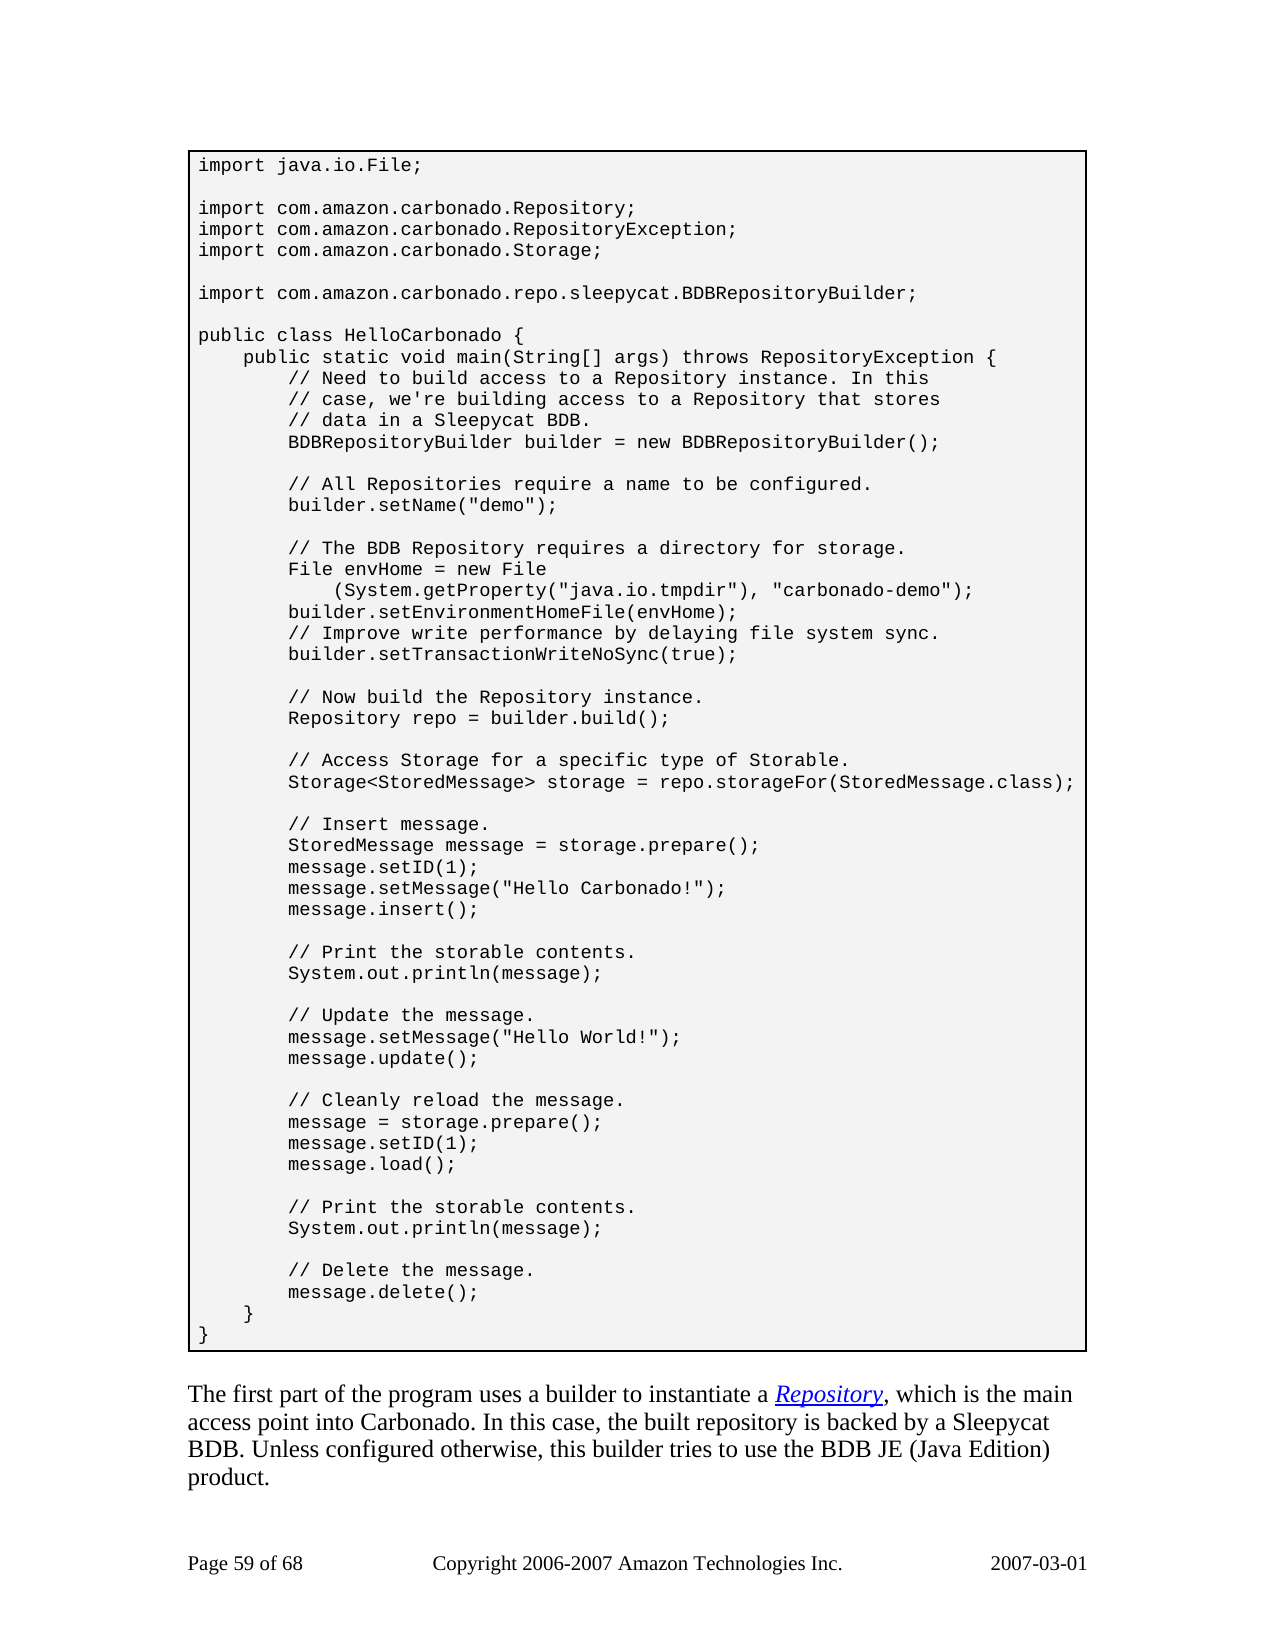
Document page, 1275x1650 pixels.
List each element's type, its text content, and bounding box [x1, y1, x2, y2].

text message.load(); [190, 1149, 1085, 1170]
text // Access Storage for a specific type of Storable. [190, 745, 1085, 766]
text import com.amazon.carbonado.Repository; [190, 192, 1085, 214]
text // Need to build access to a Repository instance. In this [190, 362, 1085, 384]
text import java.io.File; [190, 152, 1085, 171]
text builder.setName("demo"); [190, 490, 1085, 511]
text File envHome = new File [190, 554, 1085, 575]
text // Update the message. [190, 1000, 1085, 1021]
text message.setID(1); [190, 1127, 1085, 1149]
text // data in a Sleepycat BDB. [190, 405, 1085, 426]
text message.setID(1); [190, 851, 1085, 872]
text (System.getProperty("java.io.tmpdir"), "carbonado-demo"); [190, 575, 1085, 596]
text // All Repositories require a name to be configured. [190, 469, 1085, 490]
text message.insert(); [190, 894, 1085, 915]
text builder.setTransactionWriteNoSync(true); [190, 639, 1085, 660]
text builder.setEnvironmentHomeFile(envHome); [190, 596, 1085, 617]
text BDBRepositoryBuilder builder = new BDBRepositoryBuilder(); [190, 426, 1085, 447]
text // Print the storable contents. [190, 936, 1085, 957]
text import com.amazon.carbonado.RepositoryException; [190, 214, 1085, 235]
text import com.amazon.carbonado.repo.sleepycat.BDBRepositoryBuilder; [190, 277, 1085, 299]
text message = storage.prepare(); [190, 1106, 1085, 1127]
text message.update(); [190, 1042, 1085, 1064]
text // The BDB Repository requires a directory for storage. [190, 532, 1085, 554]
text Repository repo = builder.build(); [190, 702, 1085, 724]
text message.setMessage("Hello Carbonado!"); [190, 872, 1085, 894]
text // Insert message. [190, 809, 1085, 830]
text } [190, 1297, 1085, 1319]
text message.setMessage("Hello World!"); [190, 1021, 1085, 1042]
text The first part of the program uses a builder to instantiate a Repository, which is the main access point into Carbonado. In this case, the built repository is backed by a Sleepycat BDB. Unless configured otherwise, this builder tries to use the BDB JE (Java Edition) product. [187, 1380, 1087, 1491]
text // Print the storable contents. [190, 1191, 1085, 1212]
text // case, we're building access to a Repository that stores [190, 384, 1085, 405]
text message.delete(); [190, 1276, 1085, 1297]
text public static void main(String[] args) throws RepositoryException { [190, 341, 1085, 362]
text // Delete the message. [190, 1255, 1085, 1276]
text // Cleanly reload the message. [190, 1085, 1085, 1106]
text import com.amazon.carbonado.Storage; [190, 235, 1085, 256]
text StoredMessage message = storage.prepare(); [190, 830, 1085, 851]
text System.out.println(message); [190, 1212, 1085, 1234]
text Storage<StoredMessage> storage = repo.storageFor(StoredMessage.class); [190, 766, 1085, 787]
text } [190, 1319, 1085, 1350]
text // Now build the Repository instance. [190, 681, 1085, 702]
text System.out.println(message); [190, 957, 1085, 979]
text public class HelloCarbonado { [190, 320, 1085, 341]
text // Improve write performance by delaying file system sync. [190, 617, 1085, 639]
